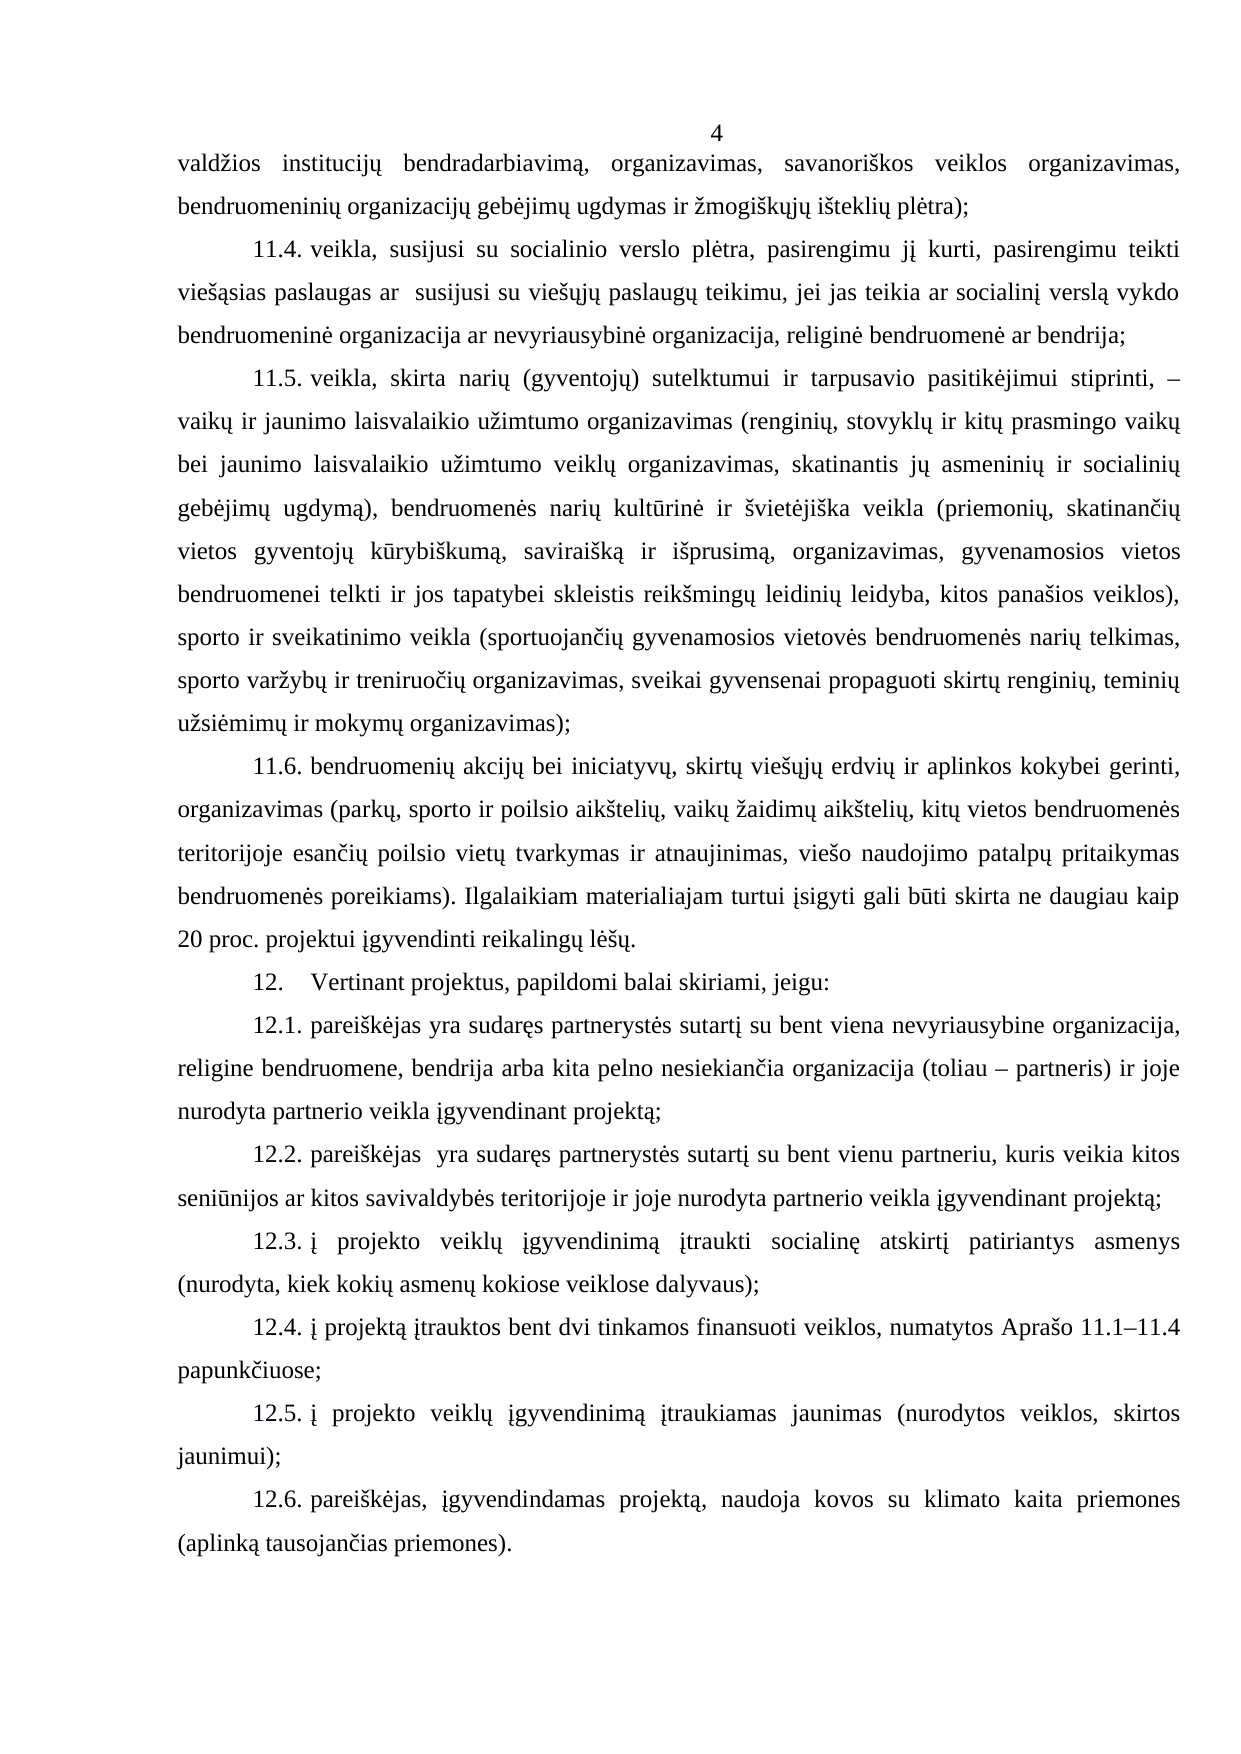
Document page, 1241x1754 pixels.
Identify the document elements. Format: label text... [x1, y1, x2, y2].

text 12.5. į projekto veiklų įgyvendinimą įtraukiamas jaunimas (nurodytos veiklos, skirtos jaunimui); [177, 1398, 1181, 1470]
text 12. Vertinant projektus, papildomi balai skiriami, jeigu: [177, 967, 1181, 996]
text valdžios institucijų bendradarbiavimą, organizavimas, savanoriškos veiklos organizavimas, bendruomeninių organizacijų gebėjimų ugdymas ir žmogiškųjų išteklių plėtra); [177, 148, 1181, 219]
text 12.1. pareiškėjas yra sudaręs partnerystės sutartį su bent viena nevyriausybine organizacija, religine bendruomene, bendrija arba kita pelno nesiekiančia organizacija (toliau – partneris) ir joje nurodyta partnerio veikla įgyvendinant projektą; [177, 1010, 1181, 1125]
text 11.4. veikla, susijusi su socialinio verslo plėtra, pasirengimu jį kurti, pasirengimu teikti viešąsias paslaugas ar susijusi su viešųjų paslaugų teikimu, jei jas teikia ar socialinį verslą vykdo bendruomeninė organizacija ar nevyriausybinė organizacija, religinė bendruomenė ar bendrija; [177, 234, 1181, 349]
text 11.6. bendruomenių akcijų bei iniciatyvų, skirtų viešųjų erdvių ir aplinkos kokybei gerinti, organizavimas (parkų, sporto ir poilsio aikštelių, vaikų žaidimų aikštelių, kitų vietos bendruomenės teritorijoje esančių poilsio vietų tvarkymas ir atnaujinimas, viešo naudojimo patalpų pritaikymas bendruomenės poreikiams). Ilgalaikiam materialiajam turtui įsigyti gali būti skirta ne daugiau kaip 20 proc. projektui įgyvendinti reikalingų lėšų. [177, 751, 1181, 953]
text 12.2. pareiškėjas yra sudaręs partnerystės sutartį su bent vienu partneriu, kuris veikia kitos seniūnijos ar kitos savivaldybės teritorijoje ir joje nurodyta partnerio veikla įgyvendinant projektą; [177, 1139, 1181, 1211]
text 12.6. pareiškėjas, įgyvendindamas projektą, naudoja kovos su klimato kaita priemones (aplinką tausojančias priemones). [177, 1484, 1181, 1556]
text 12.4. į projektą įtrauktos bent dvi tinkamos finansuoti veiklos, numatytos Aprašo 11.1–11.4 papunkčiuose; [177, 1312, 1181, 1384]
text 11.5. veikla, skirta narių (gyventojų) sutelktumui ir tarpusavio pasitikėjimui stiprinti, – vaikų ir jaunimo laisvalaikio užimtumo organizavimas (renginių, stovyklų ir kitų prasmingo vaikų bei jaunimo laisvalaikio užimtumo veiklų organizavimas, skatinantis jų asmeninių ir socialinių gebėjimų ugdymą), bendruomenės narių kultūrinė ir švietėjiška veikla (priemonių, skatinančių vietos gyventojų kūrybiškumą, saviraišką ir išprusimą, organizavimas, gyvenamosios vietos bendruomenei telkti ir jos tapatybei skleistis reikšmingų leidinių leidyba, kitos panašios veiklos), sporto ir sveikatinimo veikla (sportuojančių gyvenamosios vietovės bendruomenės narių telkimas, sporto varžybų ir treniruočių organizavimas, sveikai gyvensenai propaguoti skirtų renginių, teminių užsiėmimų ir mokymų organizavimas); [177, 363, 1181, 737]
text 12.3. į projekto veiklų įgyvendinimą įtraukti socialinę atskirtį patiriantys asmenys (nurodyta, kiek kokių asmenų kokiose veiklose dalyvaus); [177, 1226, 1181, 1298]
